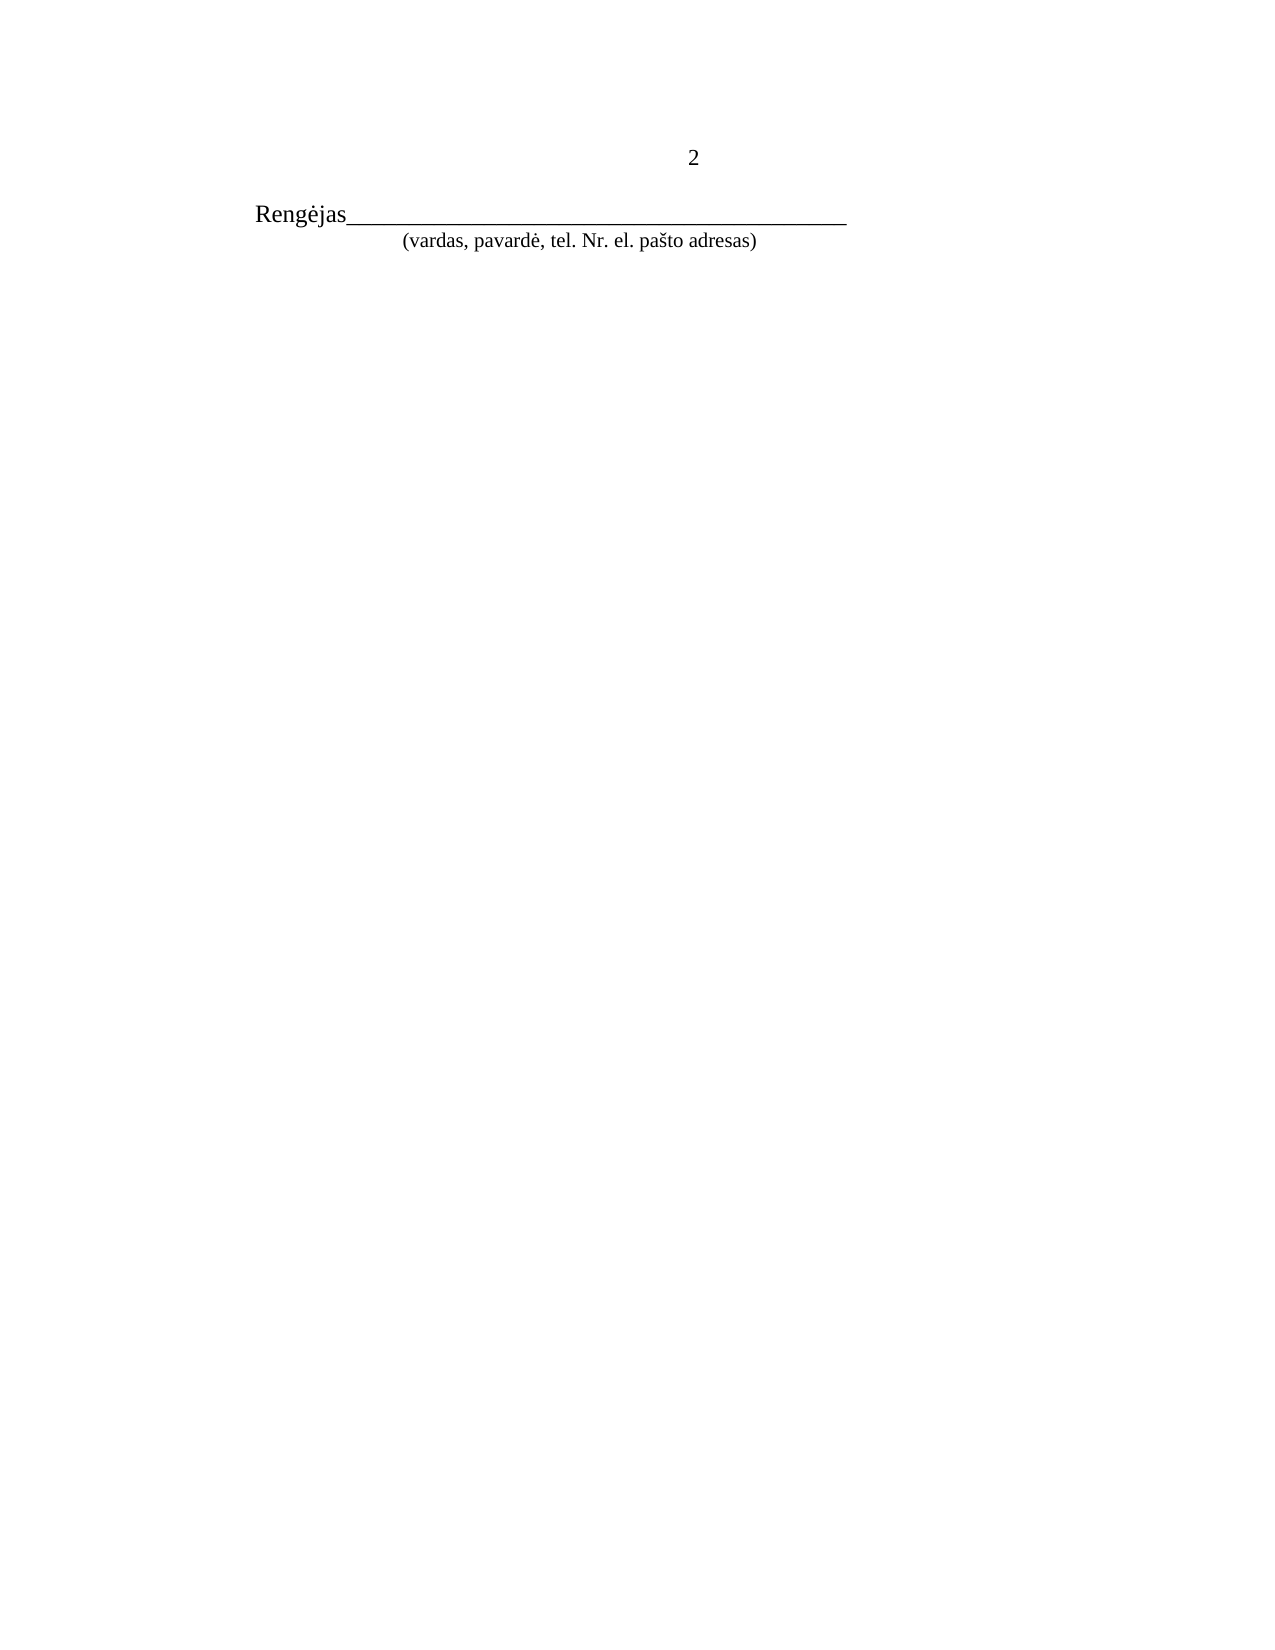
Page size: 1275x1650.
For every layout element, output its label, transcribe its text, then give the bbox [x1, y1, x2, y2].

text (vardas, pavardė, tel. Nr. el. pašto adresas) [177, 228, 1210, 252]
text Rengėjas________________________________________ [177, 199, 1210, 228]
